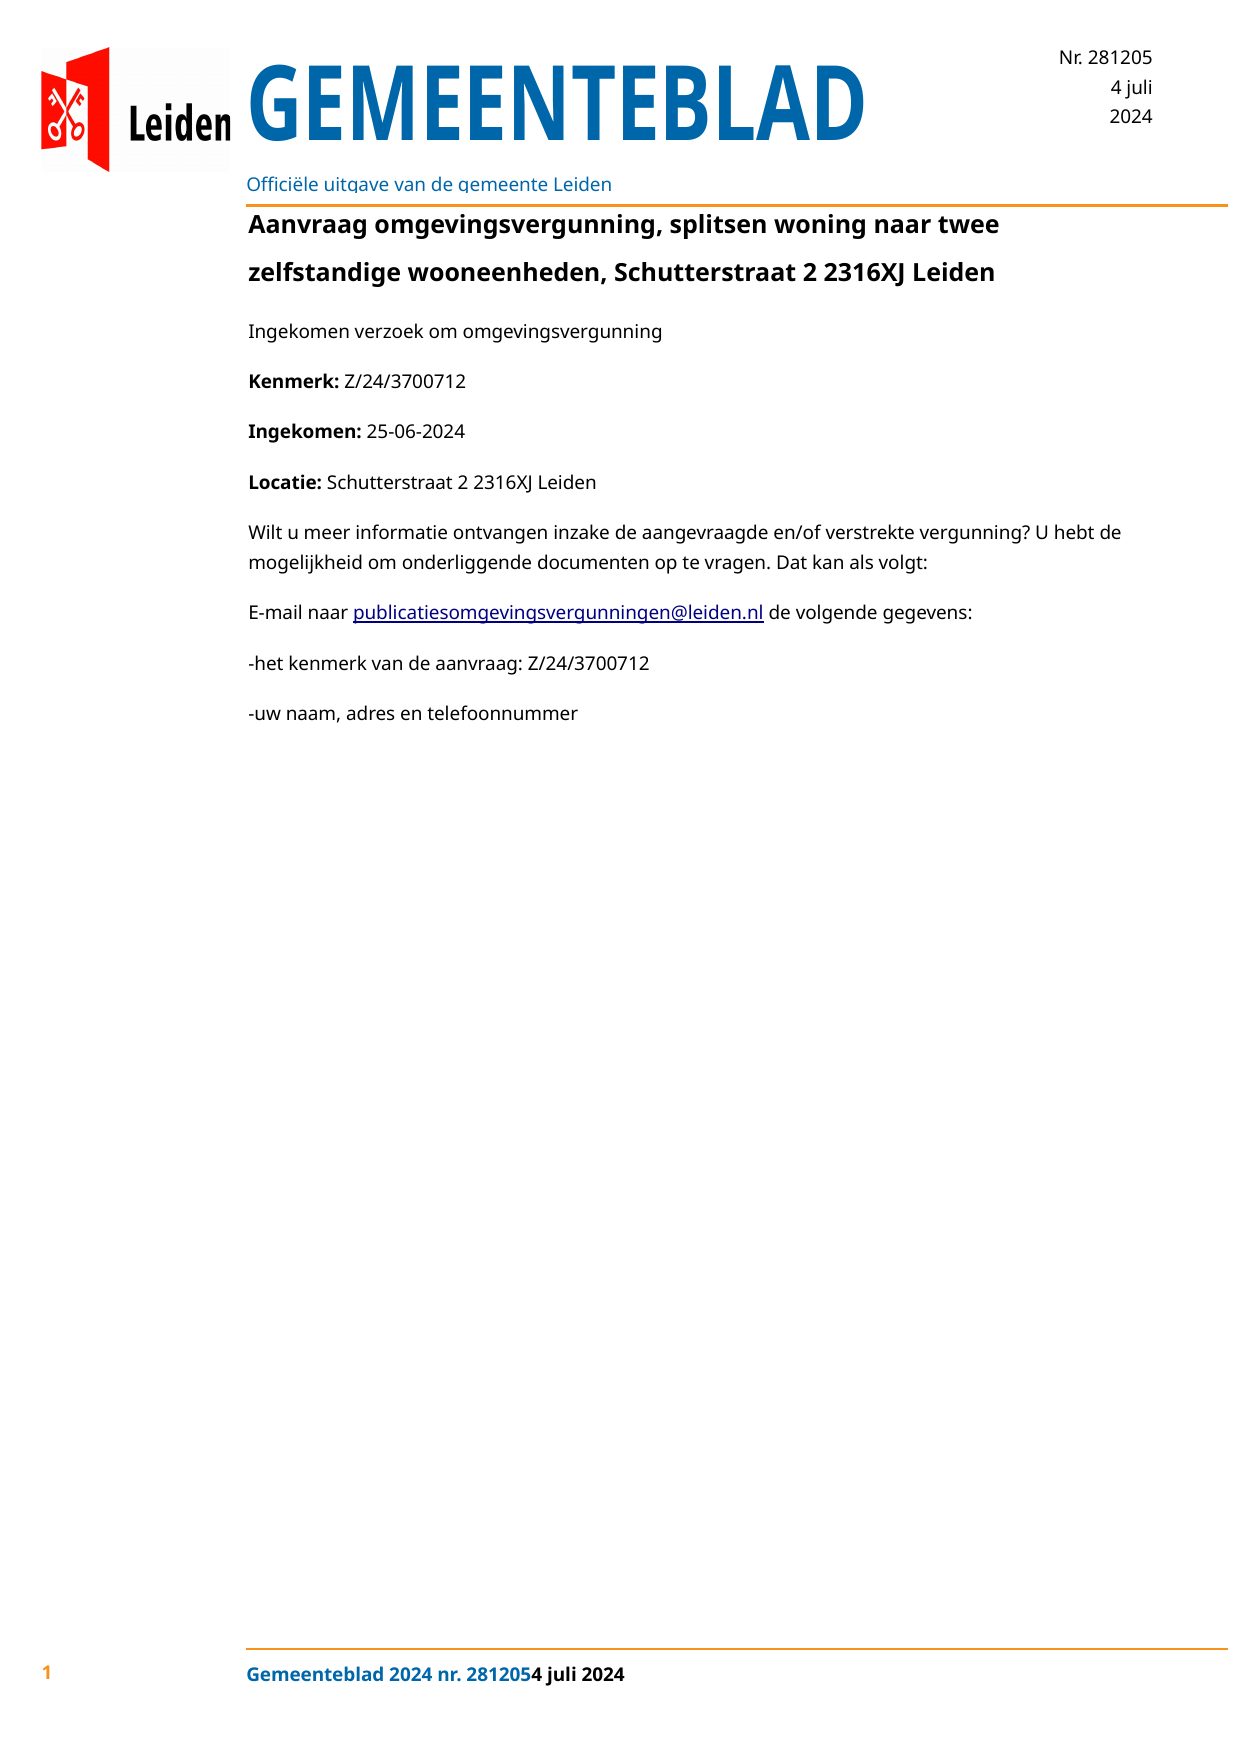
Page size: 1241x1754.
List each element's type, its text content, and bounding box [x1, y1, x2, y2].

text Aanvraag omgevingsvergunning, splitsen woning naar twee zelfstandige wooneenheden, Schutterstraat 2 2316XJ Leiden [248, 207, 1152, 288]
text Locatie: Schutterstraat 2 2316XJ Leiden [248, 469, 1152, 495]
text -uw naam, adres en telefoonnummer [248, 700, 1152, 726]
text E-mail naar publicatiesomgevingsvergunningen@leiden.nl de volgende gegevens: [248, 599, 1152, 625]
text Wilt u meer informatie ontvangen inzake de aangevraagde en/of verstrekte vergunning? U hebt de mogelijkheid om onderliggende documenten op te vragen. Dat kan als volgt: [248, 519, 1152, 575]
text Ingekomen verzoek om omgevingsvergunning [248, 318, 1152, 344]
picture [41, 47, 231, 172]
text Kenmerk: Z/24/3700712 [248, 368, 1152, 394]
text Ingekomen: 25-06-2024 [248, 419, 1152, 444]
text -het kenmerk van de aanvraag: Z/24/3700712 [248, 650, 1152, 676]
